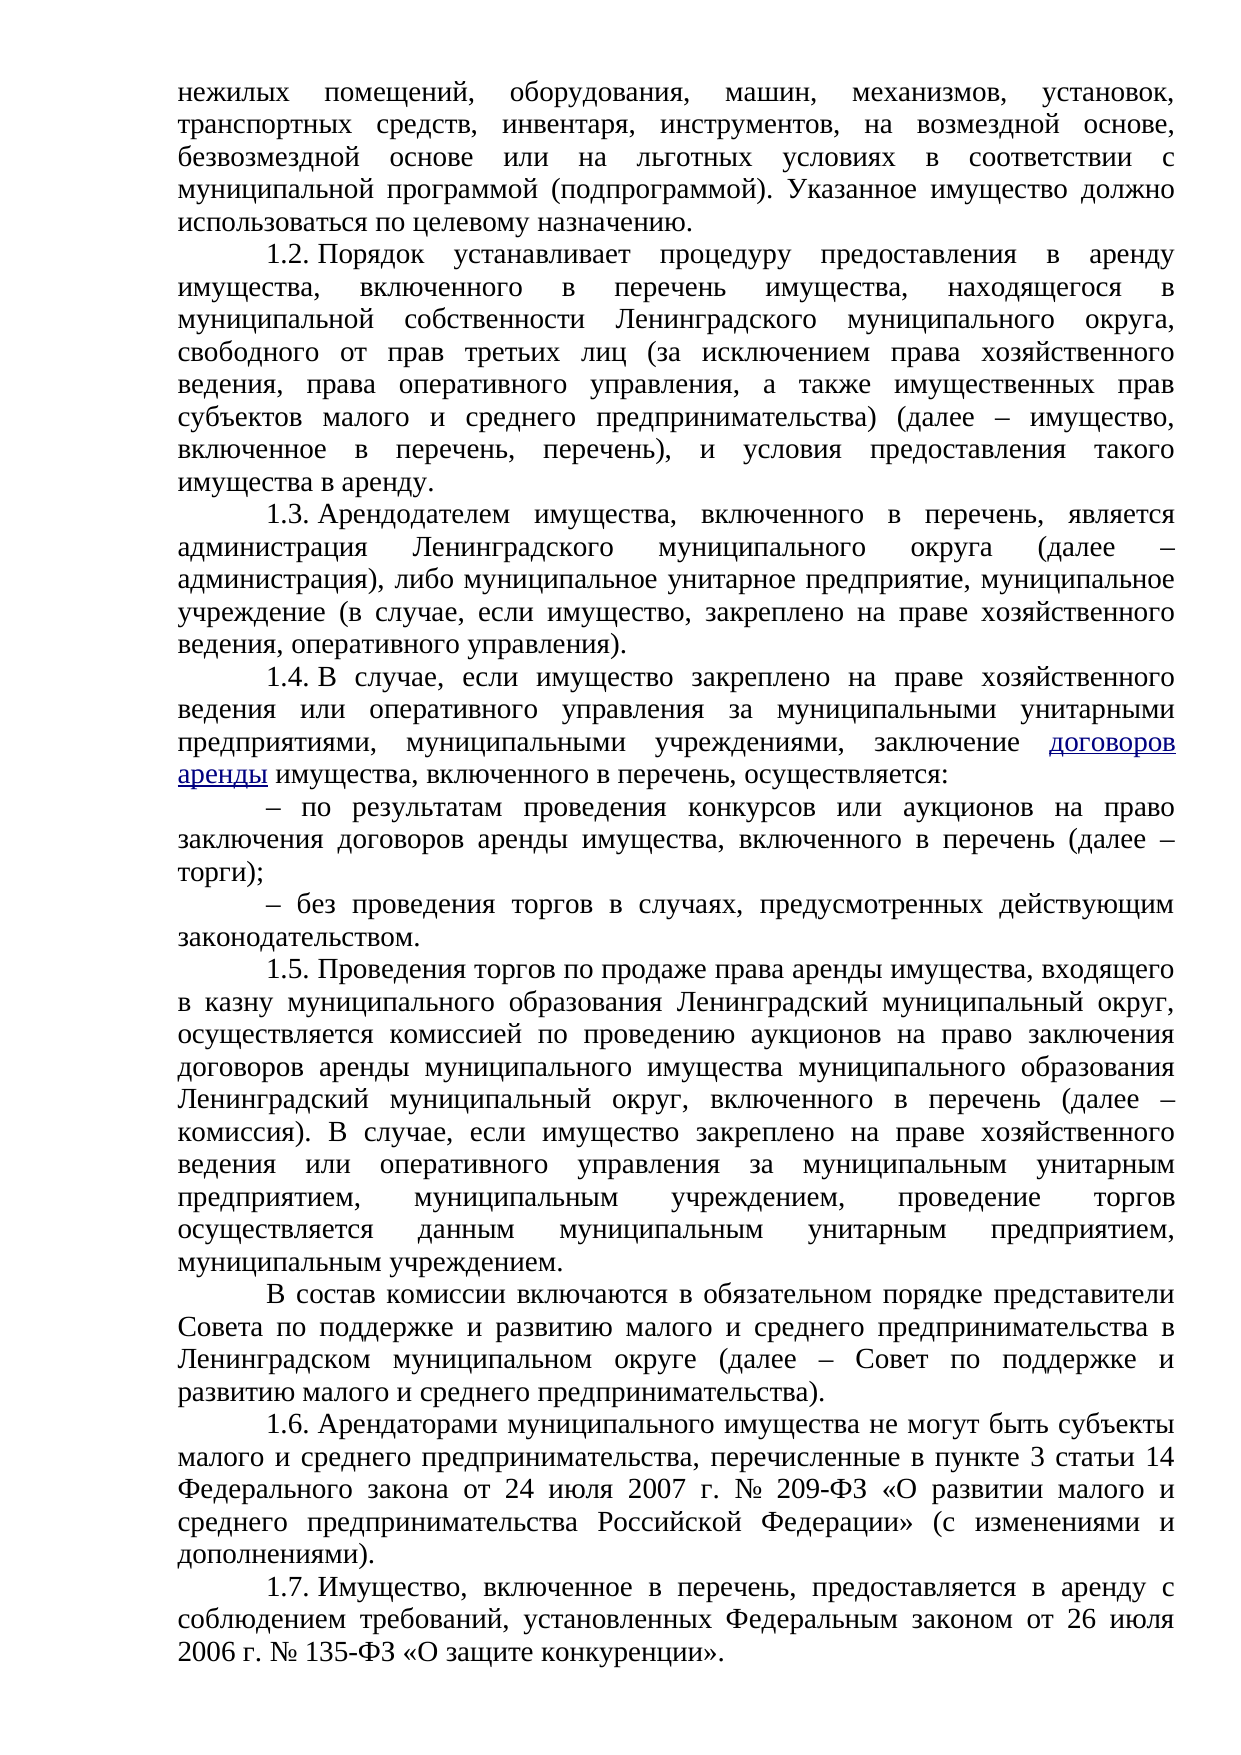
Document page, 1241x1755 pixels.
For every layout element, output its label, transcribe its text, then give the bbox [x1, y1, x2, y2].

text В состав комиссии включаются в обязательном порядке представители Совета по поддержке и развитию малого и среднего предпринимательства в Ленинградском муниципальном округе (далее – Совет по поддержке и развитию малого и среднего предпринимательства). [177, 1277, 1175, 1407]
text 1.5. Проведения торгов по продаже права аренды имущества, входящего в казну муниципального образования Ленинградский муниципальный округ, осуществляется комиссией по проведению аукционов на право заключения договоров аренды муниципального имущества муниципального образования Ленинградский муниципальный округ, включенного в перечень (далее – комиссия). В случае, если имущество закреплено на праве хозяйственного ведения или оперативного управления за муниципальным унитарным предприятием, муниципальным учреждением, проведение торгов осуществляется данным муниципальным унитарным предприятием, муниципальным учреждением. [177, 952, 1175, 1277]
text 1.2. Порядок устанавливает процедуру предоставления в аренду имущества, включенного в перечень имущества, находящегося в муниципальной собственности Ленинградского муниципального округа, свободного от прав третьих лиц (за исключением права хозяйственного ведения, права оперативного управления, а также имущественных прав субъектов малого и среднего предпринимательства) (далее – имущество, включенное в перечень, перечень), и условия предоставления такого имущества в аренду. [177, 237, 1175, 497]
text 1.6. Арендаторами муниципального имущества не могут быть субъекты малого и среднего предпринимательства, перечисленные в пункте 3 статьи 14 Федерального закона от 24 июля 2007 г. № 209-ФЗ «О развитии малого и среднего предпринимательства Российской Федерации» (с изменениями и дополнениями). [177, 1407, 1175, 1570]
text – без проведения торгов в случаях, предусмотренных действующим законодательством. [177, 887, 1175, 952]
text 1.4. В случае, если имущество закреплено на праве хозяйственного ведения или оперативного управления за муниципальными унитарными предприятиями, муниципальными учреждениями, заключение договоров аренды имущества, включенного в перечень, осуществляется: [177, 660, 1175, 790]
text 1.3. Арендодателем имущества, включенного в перечень, является администрация Ленинградского муниципального округа (далее – администрация), либо муниципальное унитарное предприятие, муниципальное учреждение (в случае, если имущество, закреплено на праве хозяйственного ведения, оперативного управления). [177, 497, 1175, 660]
text 1.7. Имущество, включенное в перечень, предоставляется в аренду с соблюдением требований, установленных Федеральным законом от 26 июля 2006 г. № 135-ФЗ «О защите конкуренции». [177, 1570, 1175, 1667]
text – по результатам проведения конкурсов или аукционов на право заключения договоров аренды имущества, включенного в перечень (далее – торги); [177, 790, 1175, 887]
text нежилых помещений, оборудования, машин, механизмов, установок, транспортных средств, инвентаря, инструментов, на возмездной основе, безвозмездной основе или на льготных условиях в соответствии с муниципальной программой (подпрограммой). Указанное имущество должно использоваться по целевому назначению. [177, 75, 1175, 237]
